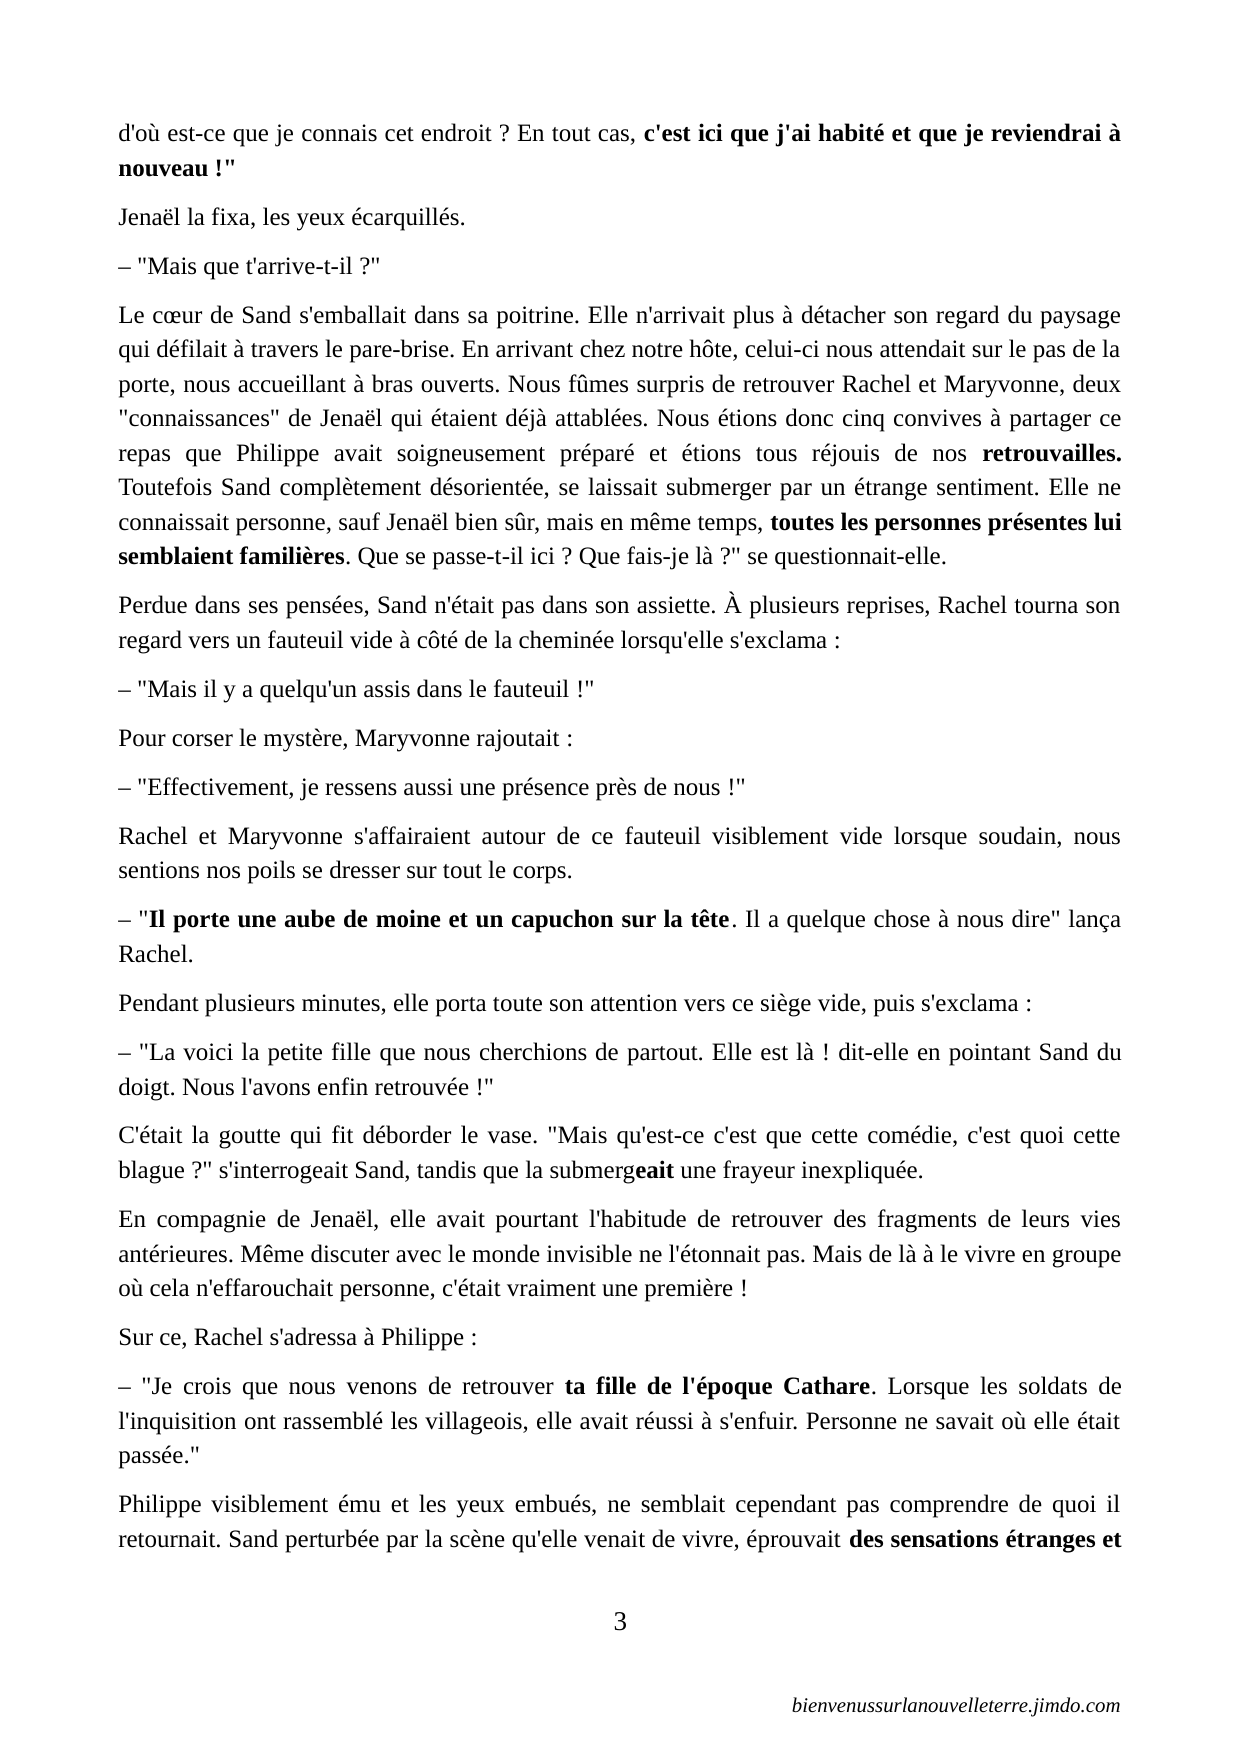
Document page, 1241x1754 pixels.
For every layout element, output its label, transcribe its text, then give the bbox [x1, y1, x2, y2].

text – "Effectivement, je ressens aussi une présence près de nous !" [118, 772, 1122, 801]
text – "Il porte une aube de moine et un capuchon sur la tête. Il a quelque chose à nous dire" lança Rachel. [118, 904, 1122, 968]
text d'où est-ce que je connais cet endroit ? En tout cas, c'est ici que j'ai habité et que je reviendrai à nouveau !" [118, 118, 1122, 181]
text – "La voici la petite fille que nous cherchions de partout. Elle est là ! dit-elle en pointant Sand du doigt. Nous l'avons enfin retrouvée !" [118, 1037, 1122, 1100]
text Philippe visiblement ému et les yeux embués, ne semblait cependant pas comprendre de quoi il retournait. Sand perturbée par la scène qu'elle venait de vivre, éprouvait des sensations étranges et [118, 1489, 1122, 1552]
text En compagnie de Jenaël, elle avait pourtant l'habitude de retrouver des fragments de leurs vies antérieures. Même discuter avec le monde invisible ne l'étonnait pas. Mais de là à le vivre en groupe où cela n'effarouchait personne, c'était vraiment une première ! [118, 1204, 1122, 1302]
text Le cœur de Sand s'emballait dans sa poitrine. Elle n'arrivait plus à détacher son regard du paysage qui défilait à travers le pare-brise. En arrivant chez notre hôte, celui-ci nous attendait sur le pas de la porte, nous accueillant à bras ouverts. Nous fûmes surpris de retrouver Rachel et Maryvonne, deux "connaissances" de Jenaël qui étaient déjà attablées. Nous étions donc cinq convives à partager ce repas que Philippe avait soigneusement préparé et étions tous réjouis de nos retrouvailles. Toutefois Sand complètement désorientée, se laissait submerger par un étrange sentiment. Elle ne connaissait personne, sauf Jenaël bien sûr, mais en même temps, toutes les personnes présentes lui semblaient familières. Que se passe-t-il ici ? Que fais-je là ?" se questionnait-elle. [118, 300, 1122, 570]
text Pendant plusieurs minutes, elle porta toute son attention vers ce siège vide, puis s'exclama : [118, 988, 1122, 1017]
text Rachel et Maryvonne s'affairaient autour de ce fauteuil visiblement vide lorsque soudain, nous sentions nos poils se dresser sur tout le corps. [118, 821, 1122, 884]
text – "Mais que t'arrive-t-il ?" [118, 251, 1122, 279]
text Perdue dans ses pensées, Sand n'était pas dans son assiette. À plusieurs reprises, Rachel tourna son regard vers un fauteuil vide à côté de la cheminée lorsqu'elle s'exclama : [118, 590, 1122, 653]
text Jenaël la fixa, les yeux écarquillés. [118, 202, 1122, 230]
text C'était la goutte qui fit déborder le vase. "Mais qu'est-ce c'est que cette comédie, c'est quoi cette blague ?" s'interrogeait Sand, tandis que la submergeait une frayeur inexpliquée. [118, 1121, 1122, 1184]
text – "Je crois que nous venons de retrouver ta fille de l'époque Cathare. Lorsque les soldats de l'inquisition ont rassemblé les villageois, elle avait réussi à s'enfuir. Personne ne savait où elle était passée." [118, 1371, 1122, 1469]
text Sur ce, Rachel s'adressa à Philippe : [118, 1322, 1122, 1351]
text Pour corser le mystère, Maryvonne rajoutait : [118, 723, 1122, 752]
text – "Mais il y a quelqu'un assis dans le fauteuil !" [118, 674, 1122, 702]
